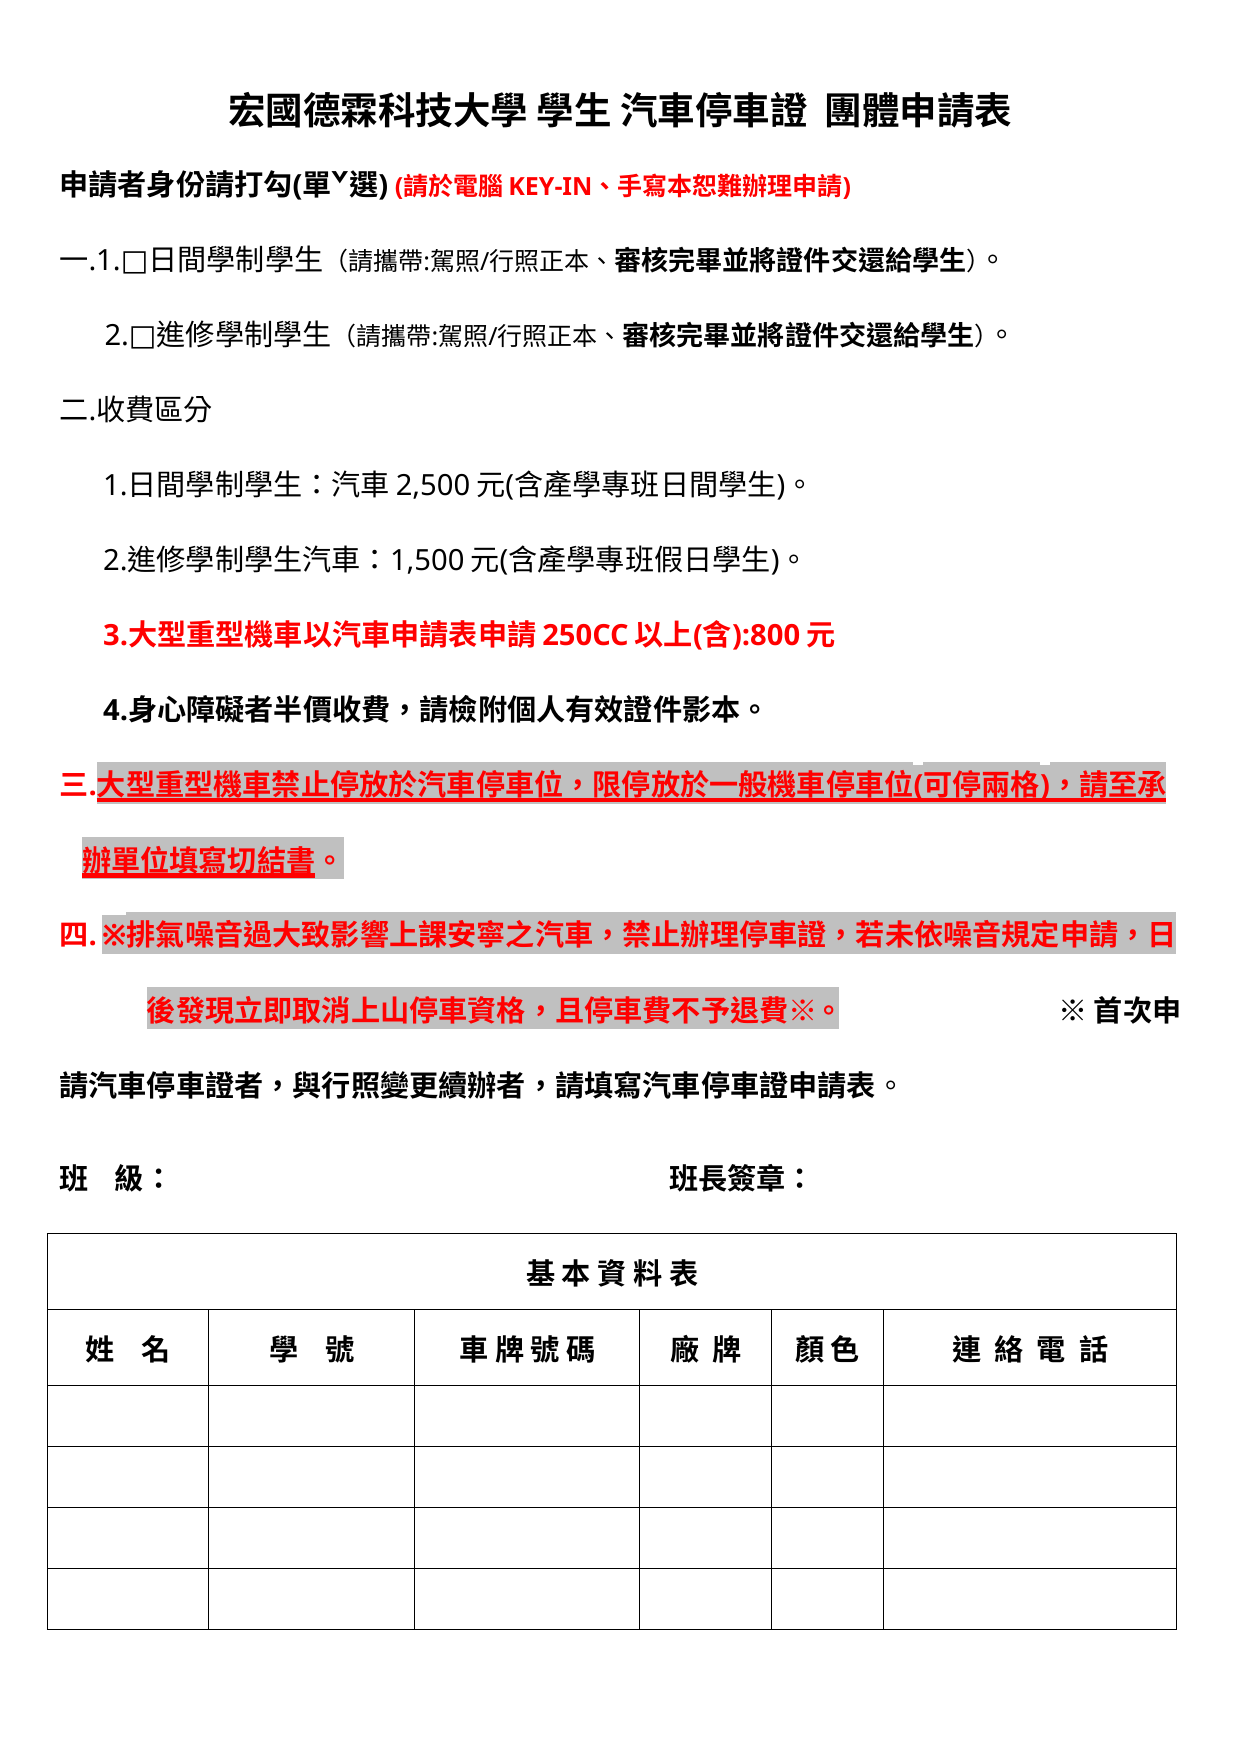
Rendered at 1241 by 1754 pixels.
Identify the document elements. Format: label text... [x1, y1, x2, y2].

text 三.大型重型機車禁止停放於汽車停車位，限停放於一般機車停車位(可停兩格)，請至承 [59, 746, 1181, 821]
table_cell [48, 1447, 208, 1507]
text 1.日間學制學生：汽車2,500元(含產學專班日間學生)。 [59, 446, 1181, 521]
text 四. ※排氣噪音過大致影響上課安寧之汽車，禁止辦理停車證，若未依噪音規定申請，日 [59, 896, 1181, 971]
table_cell [640, 1508, 771, 1568]
table_cell 顏 色 [772, 1310, 883, 1385]
table_header 基 本 資 料 表 [48, 1234, 1176, 1309]
table_cell [884, 1508, 1176, 1568]
table_cell 連 絡 電 話 [884, 1310, 1176, 1385]
text 宏國德霖科技大學 學生 汽車停車證 團體申請表 [59, 71, 1181, 146]
table_cell [640, 1447, 771, 1507]
text 4.身心障礙者半價收費，請檢附個人有效證件影本。 [59, 671, 1181, 746]
table_cell 車 牌 號 碼 [415, 1310, 639, 1385]
text 申請者身份請打勾(單ˇ選) (請於電腦KEY-IN、手寫本恕難辦理申請) [59, 146, 1181, 221]
table_cell [640, 1569, 771, 1629]
table_cell [415, 1447, 639, 1507]
text 辦單位填寫切結書。 [59, 821, 1181, 896]
table_cell [415, 1508, 639, 1568]
table_cell [209, 1569, 414, 1629]
table_cell [209, 1386, 414, 1446]
text 二.收費區分 [59, 371, 1181, 446]
table_cell 學 號 [209, 1310, 414, 1385]
table_cell 姓 名 [48, 1310, 208, 1385]
table_cell [209, 1508, 414, 1568]
text 一.1.□日間學制學生（請攜帶:駕照/行照正本、審核完畢並將證件交還給學生）。 [59, 221, 1181, 296]
text 2.進修學制學生汽車：1,500元(含產學專班假日學生)。 [59, 521, 1181, 596]
table_cell [48, 1569, 208, 1629]
table_cell [884, 1447, 1176, 1507]
table_cell [415, 1386, 639, 1446]
table_cell [640, 1386, 771, 1446]
table_cell [48, 1386, 208, 1446]
table_cell [772, 1508, 883, 1568]
table_cell [884, 1569, 1176, 1629]
table_cell 廠 牌 [640, 1310, 771, 1385]
table_cell [209, 1447, 414, 1507]
table_cell [772, 1447, 883, 1507]
table_cell [415, 1569, 639, 1629]
text 班 級： 班長簽章： [59, 1139, 1181, 1214]
text 3.大型重型機車以汽車申請表申請250CC以上(含):800元 [59, 596, 1181, 671]
text 2.□進修學制學生（請攜帶:駕照/行照正本、審核完畢並將證件交還給學生）。 [60, 296, 1181, 371]
text 後發現立即取消上山停車資格，且停車費不予退費※。 ※ 首次申請汽車停車證者，與行照變更續辦者，請填寫汽車停車證申請表。 [59, 971, 1181, 1121]
table_cell [772, 1386, 883, 1446]
table_cell [884, 1386, 1176, 1446]
table_cell [48, 1508, 208, 1568]
table_cell [772, 1569, 883, 1629]
